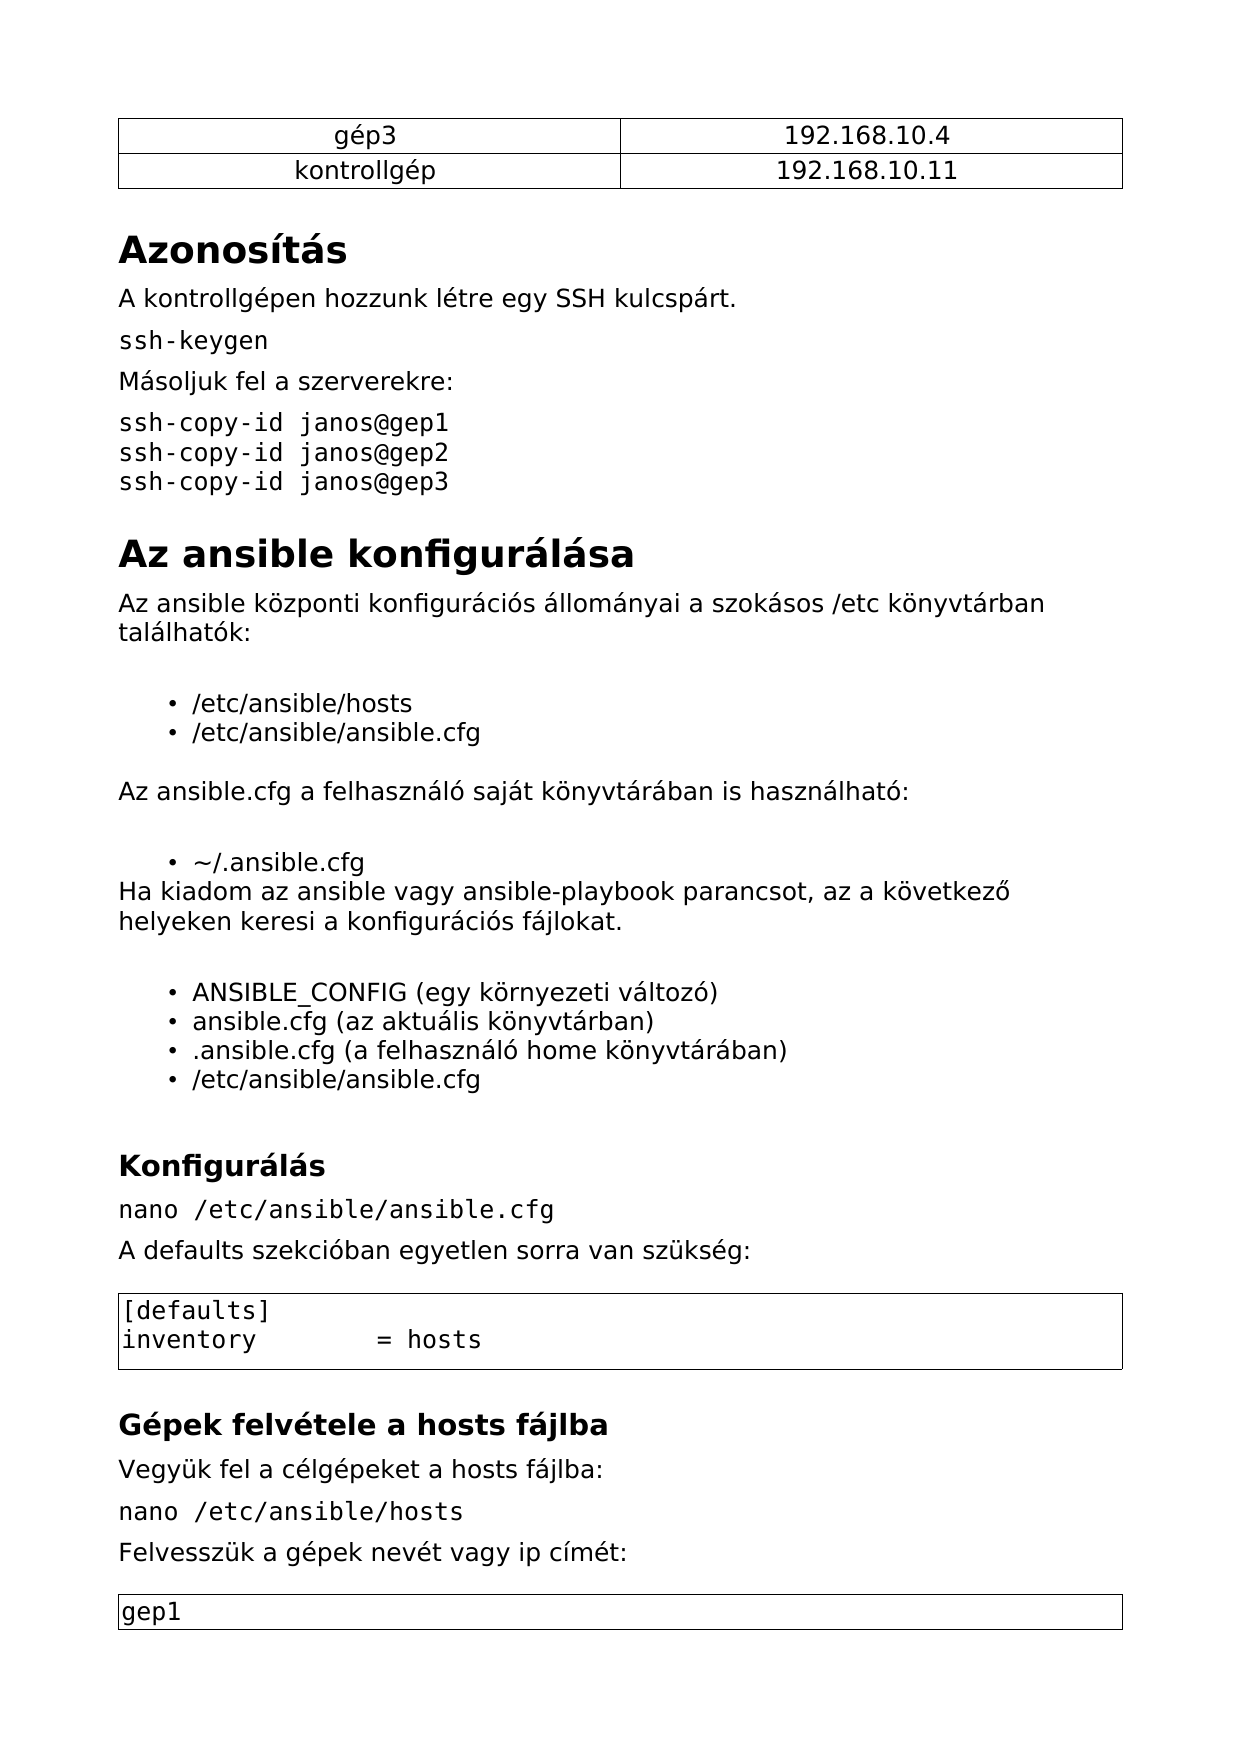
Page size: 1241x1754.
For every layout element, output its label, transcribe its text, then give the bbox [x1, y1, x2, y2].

table_cell gép3 [119, 119, 620, 153]
list ansible.cfg (az aktuális könyvtárban) [177, 1007, 1122, 1036]
table_cell 192.168.10.4 [621, 119, 1122, 153]
table_header gep1 [119, 1595, 1122, 1629]
subtitle Gépek felvétele a hosts fájlba [118, 1409, 1122, 1443]
text nano /etc/ansible/hosts [118, 1497, 1122, 1526]
list ANSIBLE_CONFIG (egy környezeti változó) [177, 978, 1122, 1007]
text Ha kiadom az ansible vagy ansible-playbook parancsot, az a következő helyeken keresi a konfigurációs fájlokat. [118, 877, 1122, 936]
table_header [defaults] inventory = hosts [119, 1294, 1122, 1369]
text nano /etc/ansible/ansible.cfg [118, 1195, 1122, 1224]
text Vegyük fel a célgépeket a hosts fájlba: [118, 1455, 1122, 1484]
list ~/.ansible.cfg [177, 848, 1122, 877]
table_cell kontrollgép [119, 154, 620, 188]
text Másoljuk fel a szerverekre: [118, 367, 1122, 396]
text ssh-copy-id janos@gep1 ssh-copy-id janos@gep2 ssh-copy-id janos@gep3 [118, 409, 1122, 496]
list /etc/ansible/ansible.cfg [177, 718, 1122, 748]
subtitle Az ansible konfigurálása [118, 533, 1122, 577]
text ssh-keygen [118, 326, 1122, 355]
table_cell 192.168.10.11 [621, 154, 1122, 188]
list /etc/ansible/ansible.cfg [177, 1065, 1122, 1094]
text A defaults szekcióban egyetlen sorra van szükség: [118, 1236, 1122, 1266]
list /etc/ansible/hosts [177, 689, 1122, 718]
text A kontrollgépen hozzunk létre egy SSH kulcspárt. [118, 284, 1122, 313]
subtitle Konfigurálás [118, 1149, 1122, 1183]
text Az ansible.cfg a felhasználó saját könyvtárában is használható: [118, 777, 1122, 806]
list .ansible.cfg (a felhasználó home könyvtárában) [177, 1036, 1122, 1065]
text Felvesszük a gépek nevét vagy ip címét: [118, 1538, 1122, 1567]
subtitle Azonosítás [118, 228, 1122, 272]
text Az ansible központi konfigurációs állományai a szokásos /etc könyvtárban találhatók: [118, 589, 1122, 647]
